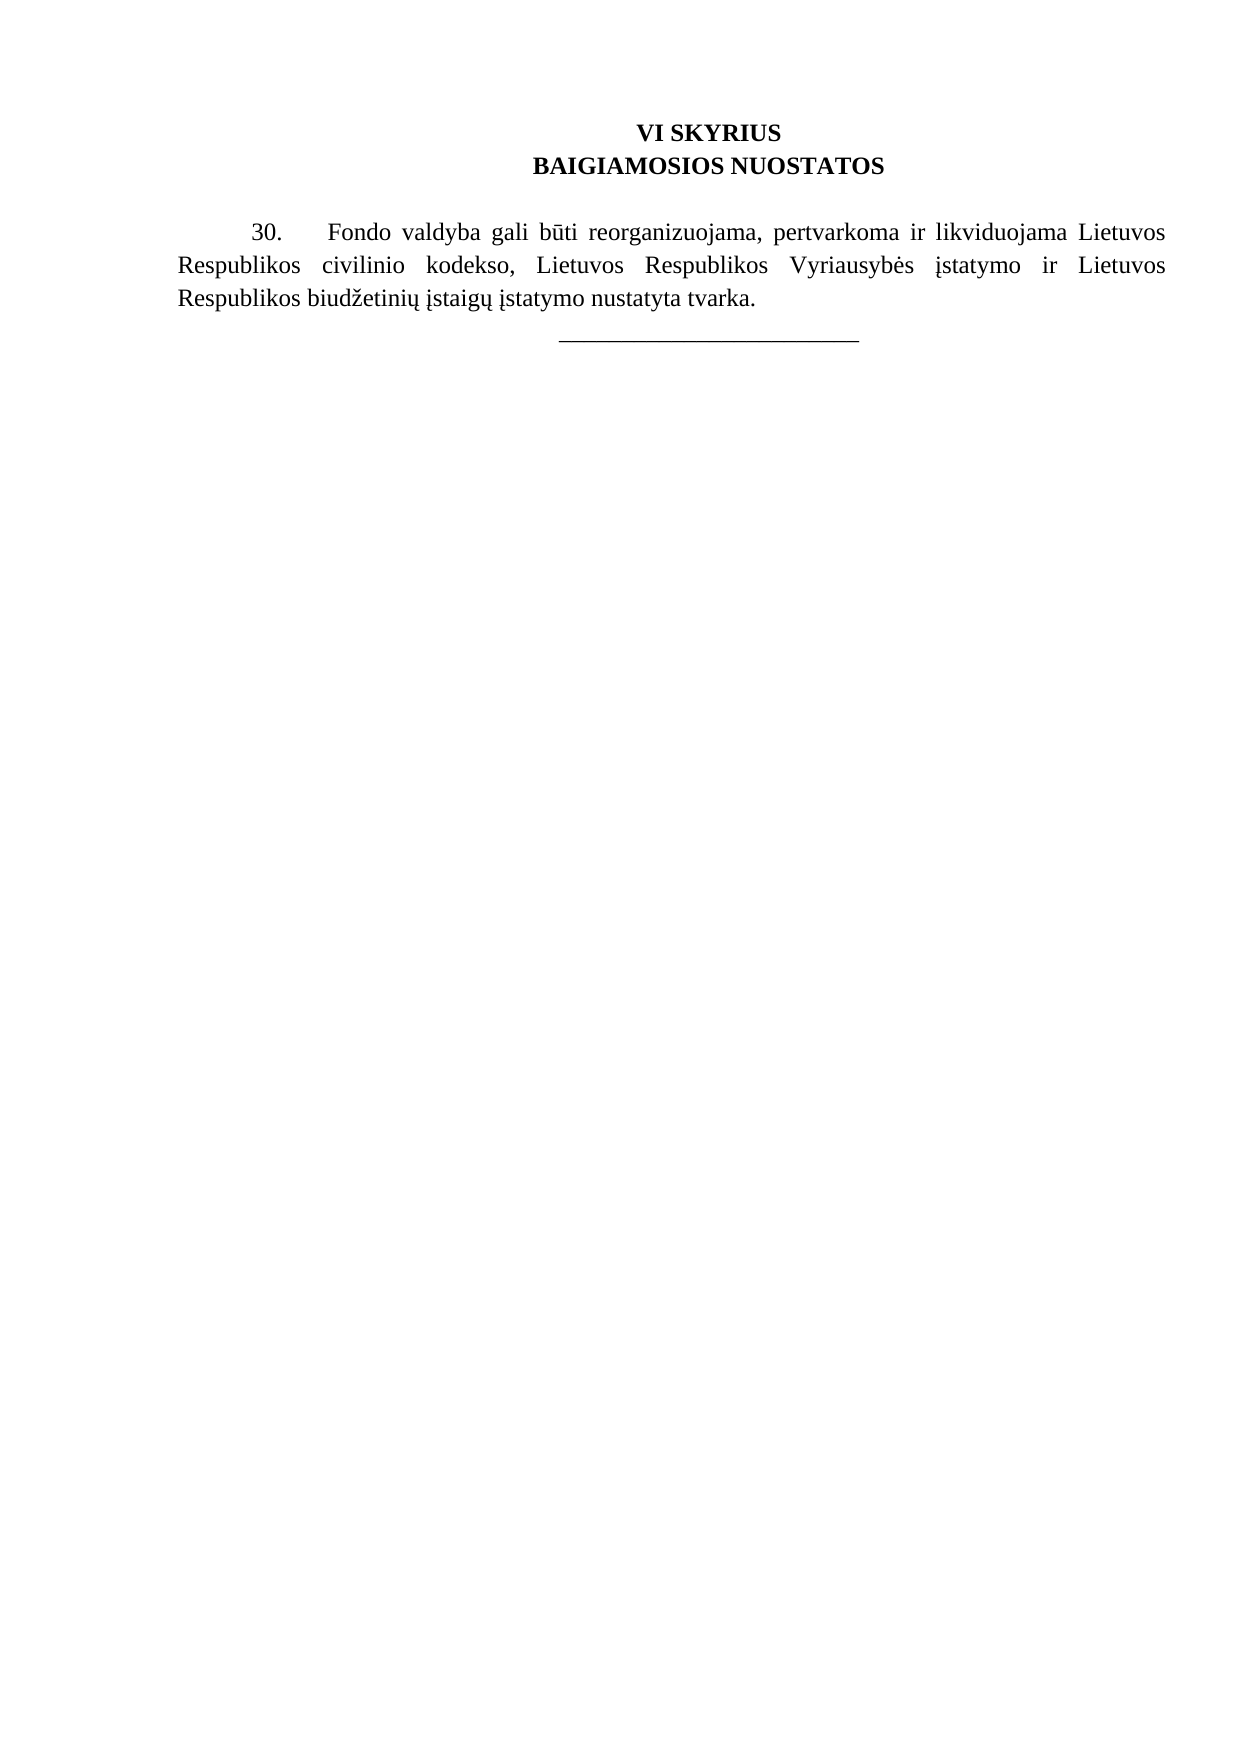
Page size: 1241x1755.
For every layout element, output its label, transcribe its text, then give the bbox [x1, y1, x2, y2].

text BAIGIAMOSIOS NUOSTATOS [177, 151, 1167, 180]
text 30. Fondo valdyba gali būti reorganizuojama, pertvarkoma ir likviduojama Lietuvos Respublikos civilinio kodekso, Lietuvos Respublikos Vyriausybės įstatymo ir Lietuvos Respublikos biudžetinių įstaigų įstatymo nustatyta tvarka. [177, 217, 1167, 312]
text ________________________ [177, 316, 1167, 345]
text VI SKYRIUS [177, 118, 1167, 147]
